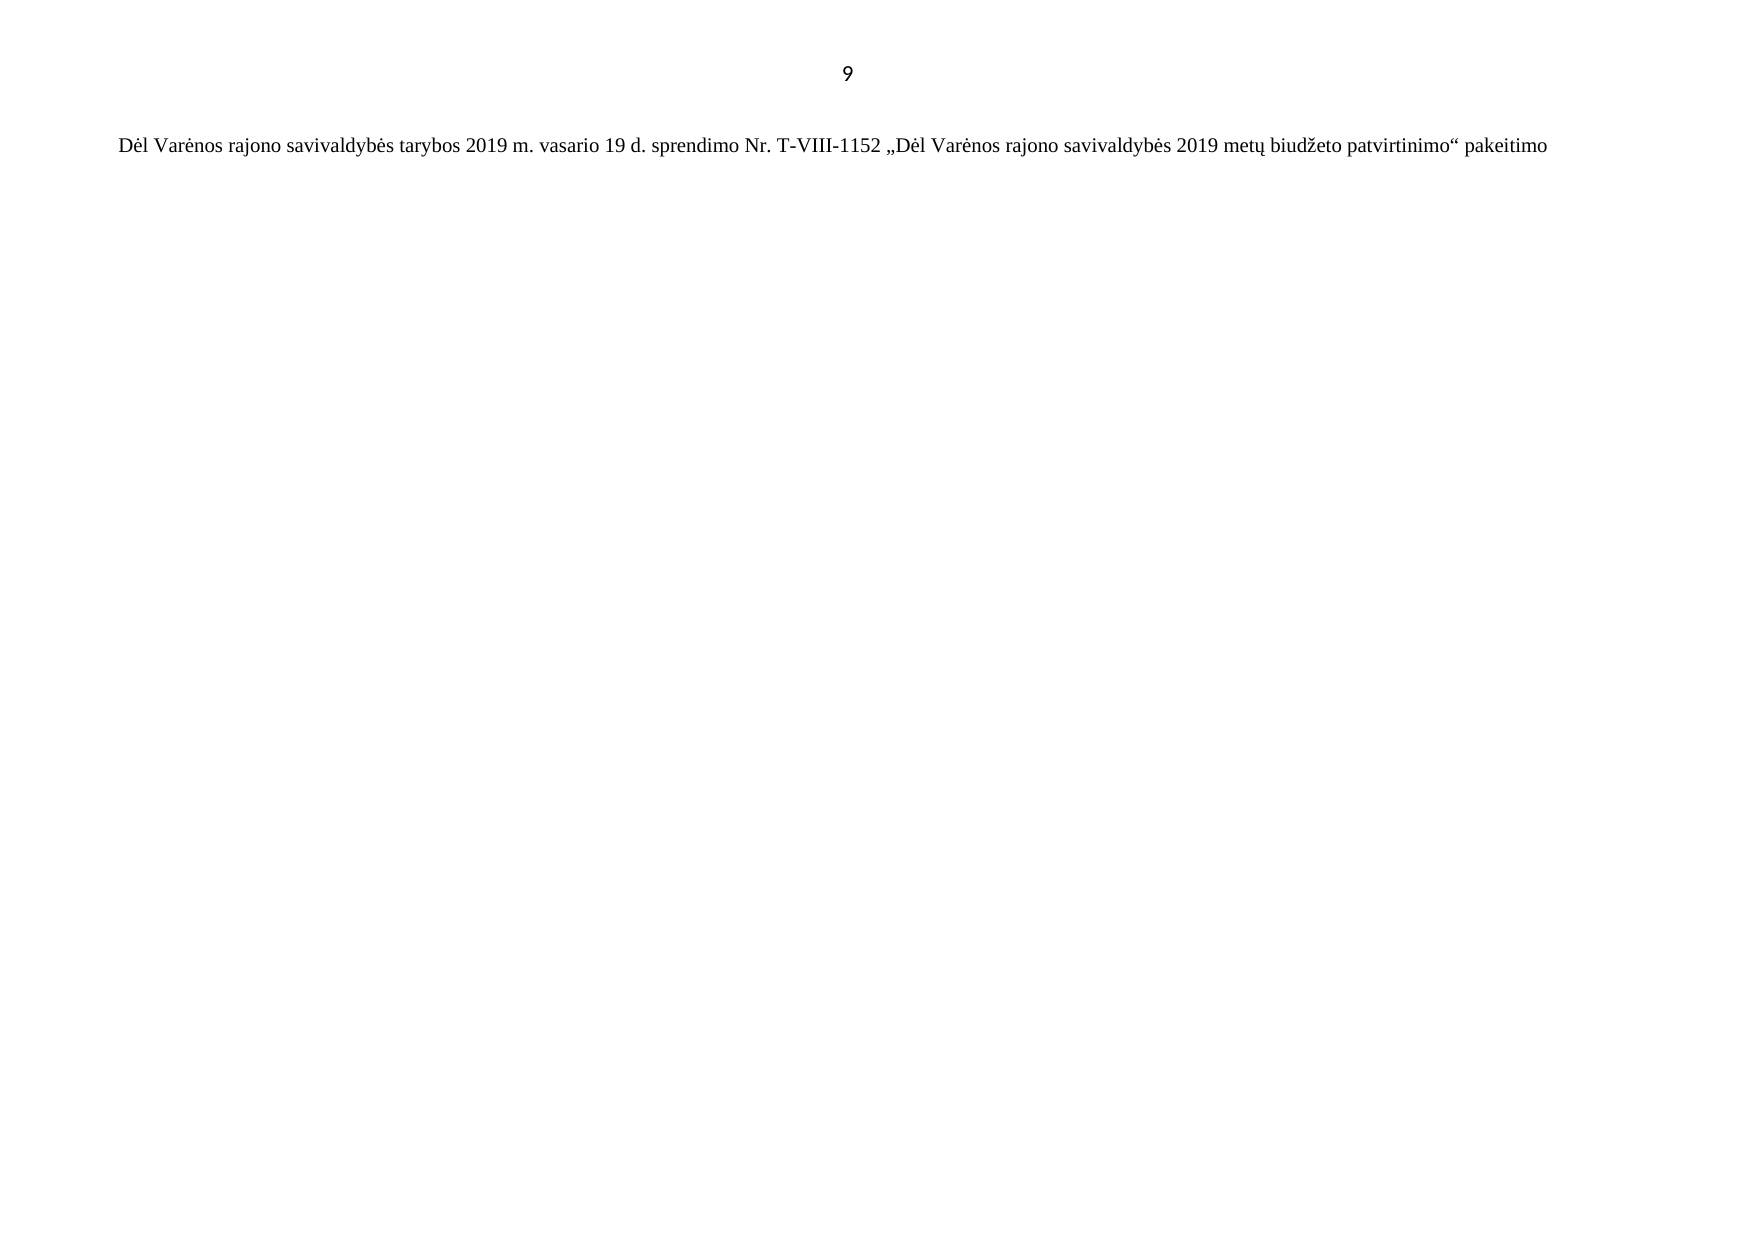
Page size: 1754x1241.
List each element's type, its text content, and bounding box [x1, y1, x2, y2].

text Dėl Varėnos rajono savivaldybės tarybos 2019 m. vasario 19 d. sprendimo Nr. T-VIII-1152 „Dėl Varėnos rajono savivaldybės 2019 metų biudžeto patvirtinimo“ pakeitimo [118, 133, 1577, 157]
